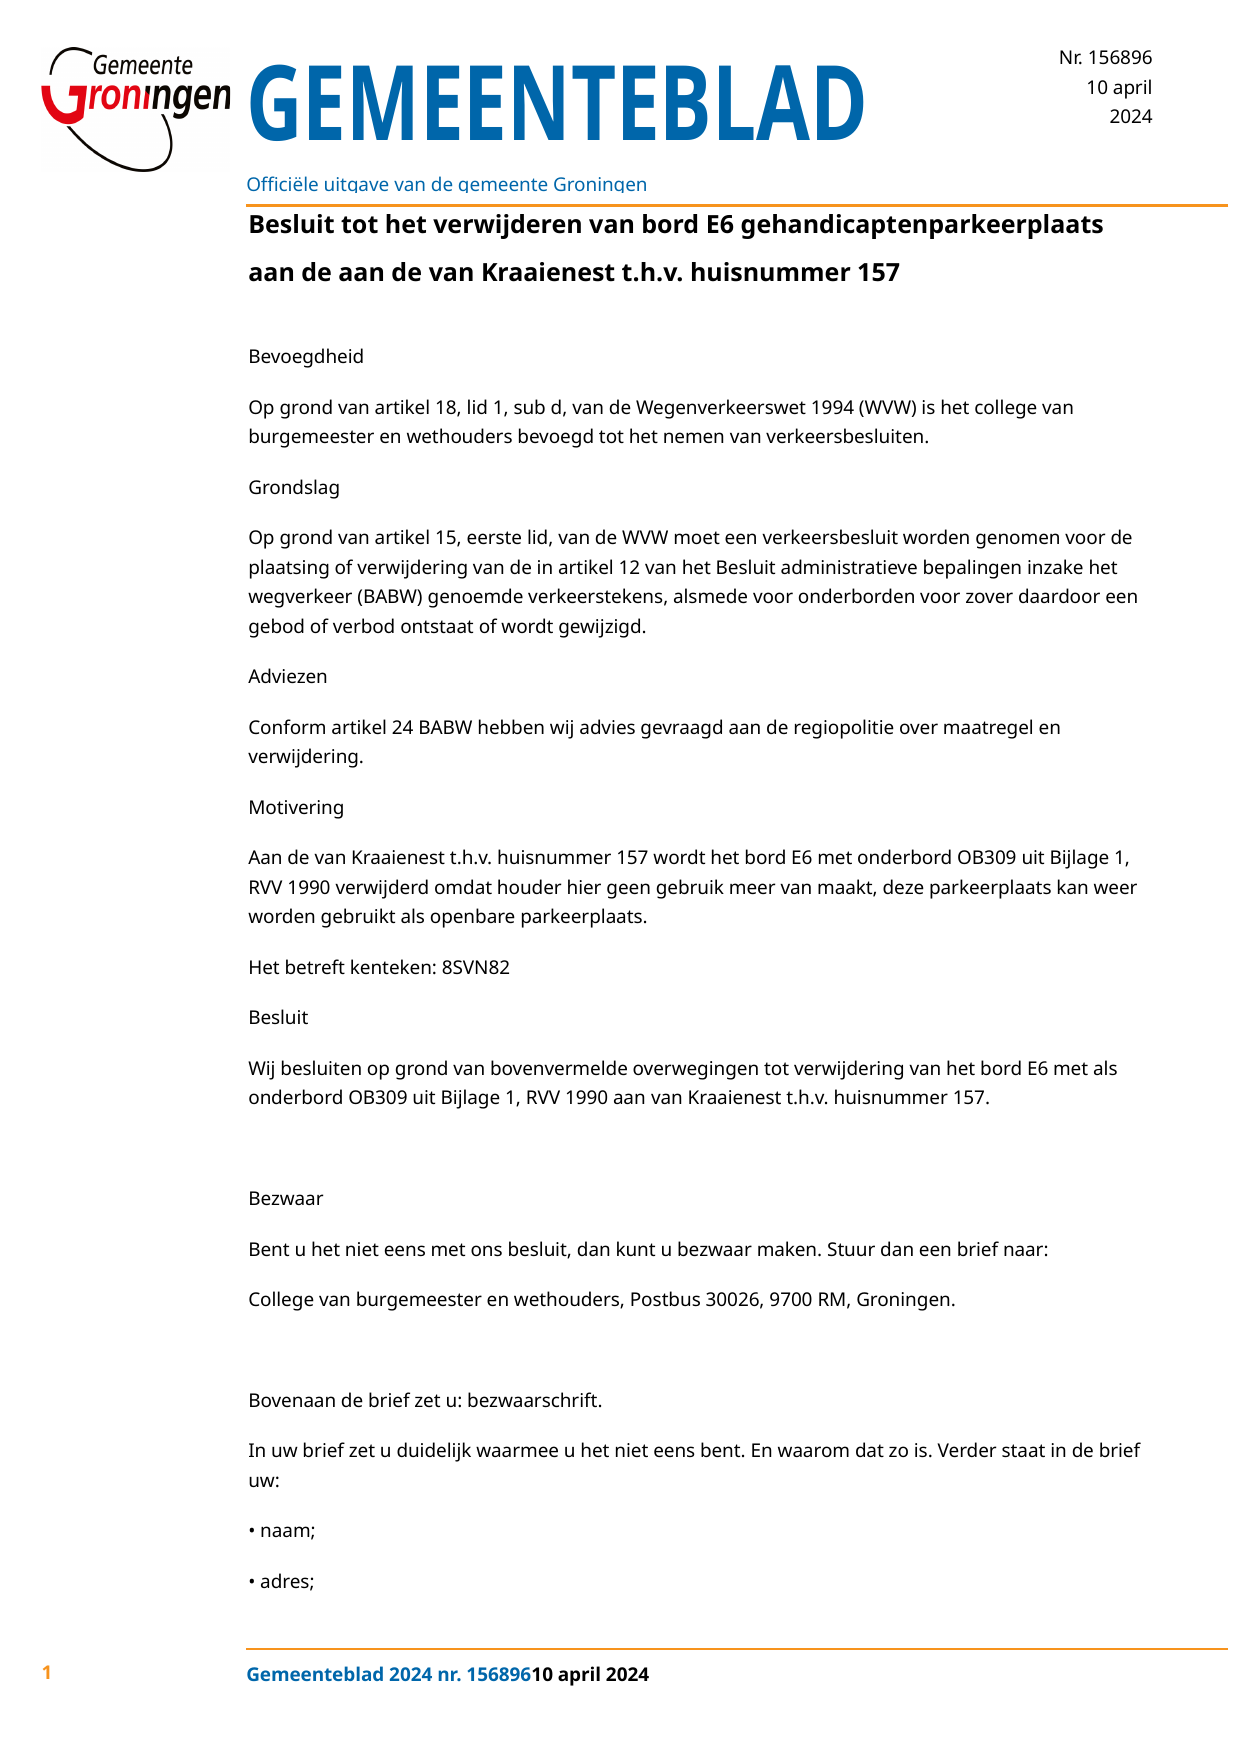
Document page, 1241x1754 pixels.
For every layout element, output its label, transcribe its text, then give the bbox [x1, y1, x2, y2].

text Grondslag [248, 474, 1152, 500]
text In uw brief zet u duidelijk waarmee u het niet eens bent. En waarom dat zo is. Verder staat in de brief uw: [248, 1437, 1152, 1493]
picture [41, 47, 231, 172]
text Motivering [248, 794, 1152, 820]
text Adviezen [248, 664, 1152, 689]
text • naam; [248, 1517, 1152, 1543]
text Aan de van Kraaienest t.h.v. huisnummer 157 wordt het bord E6 met onderbord OB309 uit Bijlage 1, RVV 1990 verwijderd omdat houder hier geen gebruik meer van maakt, deze parkeerplaats kan weer worden gebruikt als openbare parkeerplaats. [248, 844, 1152, 929]
text Het betreft kenteken: 8SVN82 [248, 954, 1152, 980]
text Besluit tot het verwijderen van bord E6 gehandicaptenparkeerplaats aan de aan de van Kraaienest t.h.v. huisnummer 157 [248, 207, 1152, 288]
text Bent u het niet eens met ons besluit, dan kunt u bezwaar maken. Stuur dan een brief naar: [248, 1236, 1152, 1261]
text College van burgemeester en wethouders, Postbus 30026, 9700 RM, Groningen. [248, 1286, 1152, 1312]
text Bevoegdheid [248, 344, 1152, 369]
text Op grond van artikel 15, eerste lid, van de WVW moet een verkeersbesluit worden genomen voor de plaatsing of verwijdering van de in artikel 12 van het Besluit administratieve bepalingen inzake het wegverkeer (BABW) genoemde verkeerstekens, alsmede voor onderborden voor zover daardoor een gebod of verbod ontstaat of wordt gewijzigd. [248, 524, 1152, 639]
text Wij besluiten op grond van bovenvermelde overwegingen tot verwijdering van het bord E6 met als onderbord OB309 uit Bijlage 1, RVV 1990 aan van Kraaienest t.h.v. huisnummer 157. [248, 1055, 1152, 1110]
text Conform artikel 24 BABW hebben wij advies gevraagd aan de regiopolitie over maatregel en verwijdering. [248, 714, 1152, 769]
text Bezwaar [248, 1185, 1152, 1211]
text Besluit [248, 1004, 1152, 1030]
text Op grond van artikel 18, lid 1, sub d, van de Wegenverkeerswet 1994 (WVW) is het college van burgemeester en wethouders bevoegd tot het nemen van verkeersbesluiten. [248, 394, 1152, 449]
text Bovenaan de brief zet u: bezwaarschrift. [248, 1387, 1152, 1413]
text • adres; [248, 1568, 1152, 1593]
